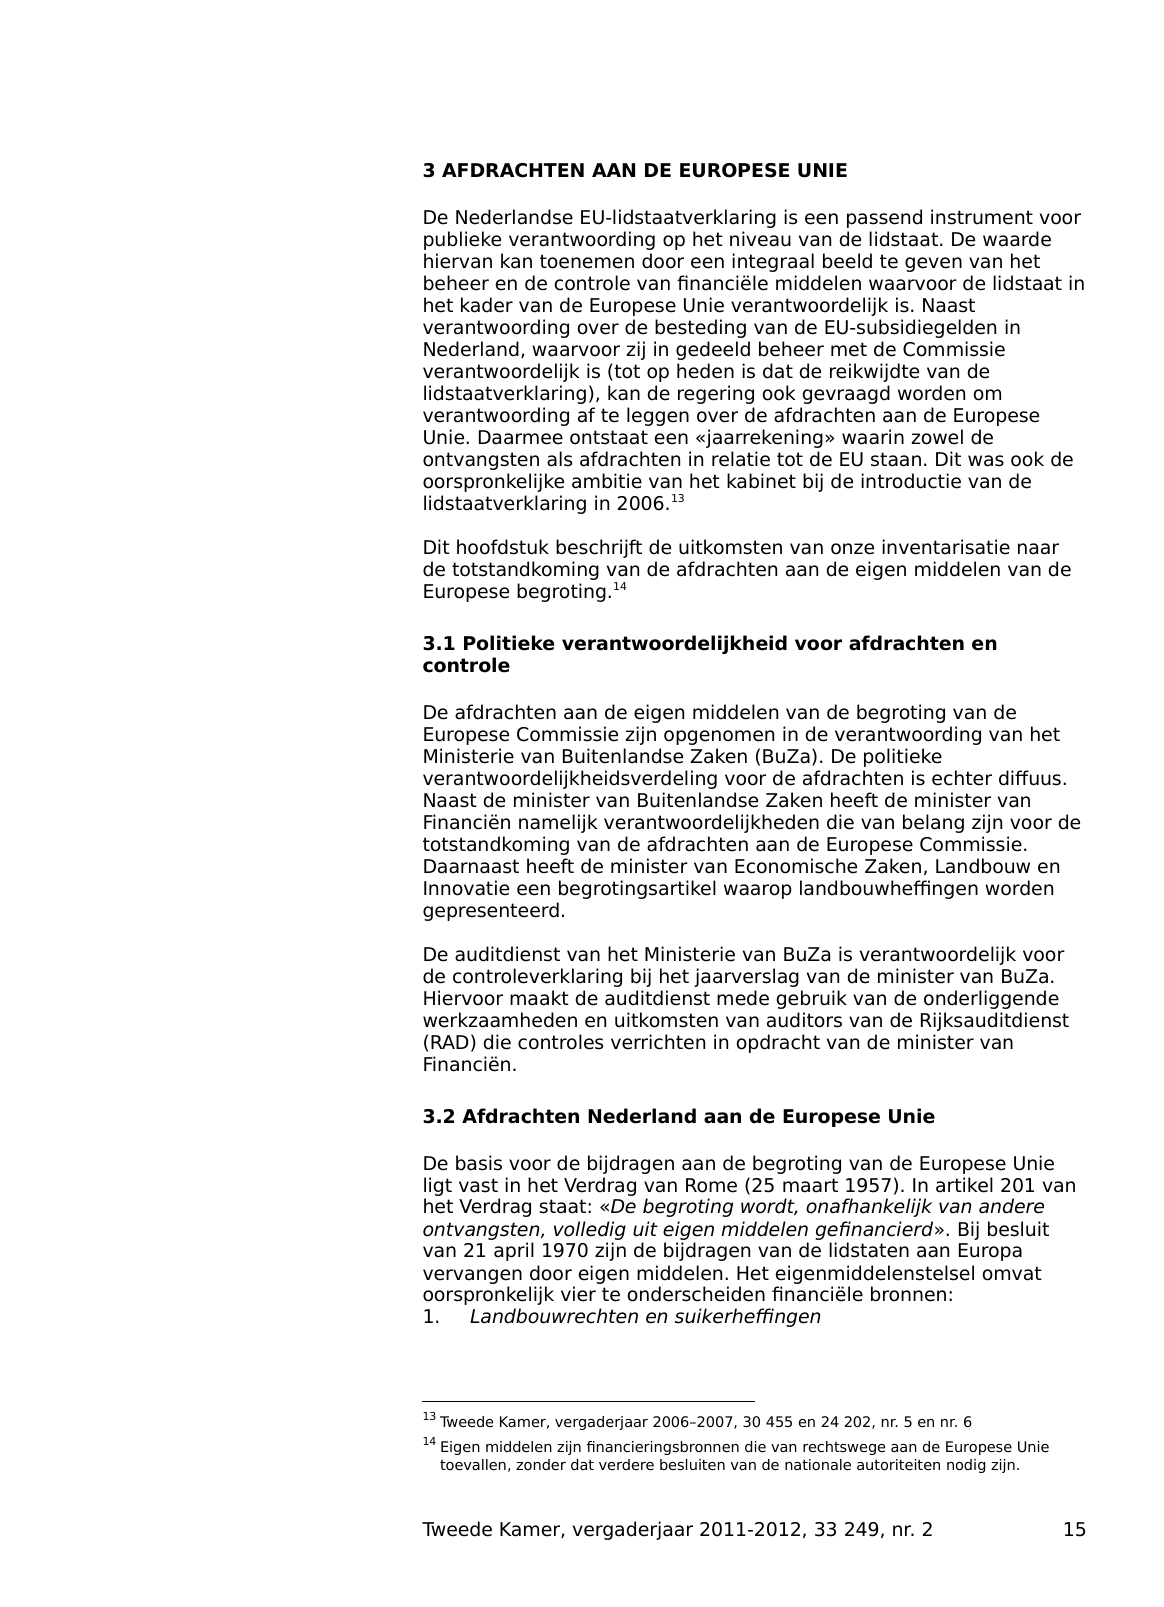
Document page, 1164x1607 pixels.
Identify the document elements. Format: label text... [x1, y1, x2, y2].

text 1. Landbouwrechten en suikerheffingen [422, 1306, 1087, 1328]
text De afdrachten aan de eigen middelen van de begroting van de Europese Commissie zijn opgenomen in de verantwoording van het Ministerie van Buitenlandse Zaken (BuZa). De politieke verantwoordelijkheidsverdeling voor de afdrachten is echter diffuus. Naast de minister van Buitenlandse Zaken heeft de minister van Financiën namelijk verantwoordelijkheden die van belang zijn voor de totstandkoming van de afdrachten aan de Europese Commissie. Daarnaast heeft de minister van Economische Zaken, Landbouw en Innovatie een begrotingsartikel waarop landbouwheffingen worden gepresenteerd. [422, 702, 1087, 921]
text Tweede Kamer, vergaderjaar 2006–2007, 30 455 en 24 202, nr. 5 en nr. 6 [422, 1410, 1087, 1432]
subtitle 3.1 Politieke verantwoordelijkheid voor afdrachten en controle [422, 633, 1087, 677]
text De Nederlandse EU-lidstaatverklaring is een passend instrument voor publieke verantwoording op het niveau van de lidstaat. De waarde hiervan kan toenemen door een integraal beeld te geven van het beheer en de controle van financiële middelen waarvoor de lidstaat in het kader van de Europese Unie verantwoordelijk is. Naast verantwoording over de besteding van de EU-subsidiegelden in Nederland, waarvoor zij in gedeeld beheer met de Commissie verantwoordelijk is (tot op heden is dat de reikwijdte van de lidstaatverklaring), kan de regering ook gevraagd worden om verantwoording af te leggen over de afdrachten aan de Europese Unie. Daarmee ontstaat een «jaarrekening» waarin zowel de ontvangsten als afdrachten in relatie tot de EU staan. Dit was ook de oorspronkelijke ambitie van het kabinet bij de introductie van de lidstaatverklaring in 2006. [422, 207, 1087, 514]
text De basis voor de bijdragen aan de begroting van de Europese Unie ligt vast in het Verdrag van Rome (25 maart 1957). In artikel 201 van het Verdrag staat: «De begroting wordt, onafhankelijk van andere ontvangsten, volledig uit eigen middelen gefinancierd». Bij besluit van 21 april 1970 zijn de bijdragen van de lidstaten aan Europa vervangen door eigen middelen. Het eigenmiddelenstelsel omvat oorspronkelijk vier te onderscheiden financiële bronnen: [422, 1152, 1087, 1306]
text Dit hoofdstuk beschrijft de uitkomsten van onze inventarisatie naar de totstandkoming van de afdrachten aan de eigen middelen van de Europese begroting. [422, 537, 1087, 603]
text Eigen middelen zijn financieringsbronnen die van rechtswege aan de Europese Unie toevallen, zonder dat verdere besluiten van de nationale autoriteiten nodig zijn. [422, 1435, 1087, 1474]
subtitle 3.2 Afdrachten Nederland aan de Europese Unie [422, 1106, 1087, 1127]
text De auditdienst van het Ministerie van BuZa is verantwoordelijk voor de controleverklaring bij het jaarverslag van de minister van BuZa. Hiervoor maakt de auditdienst mede gebruik van de onderliggende werkzaamheden en uitkomsten van auditors van de Rijksauditdienst (RAD) die controles verrichten in opdracht van de minister van Financiën. [422, 944, 1087, 1076]
subtitle 3 AFDRACHTEN AAN DE EUROPESE UNIE [422, 160, 1087, 182]
